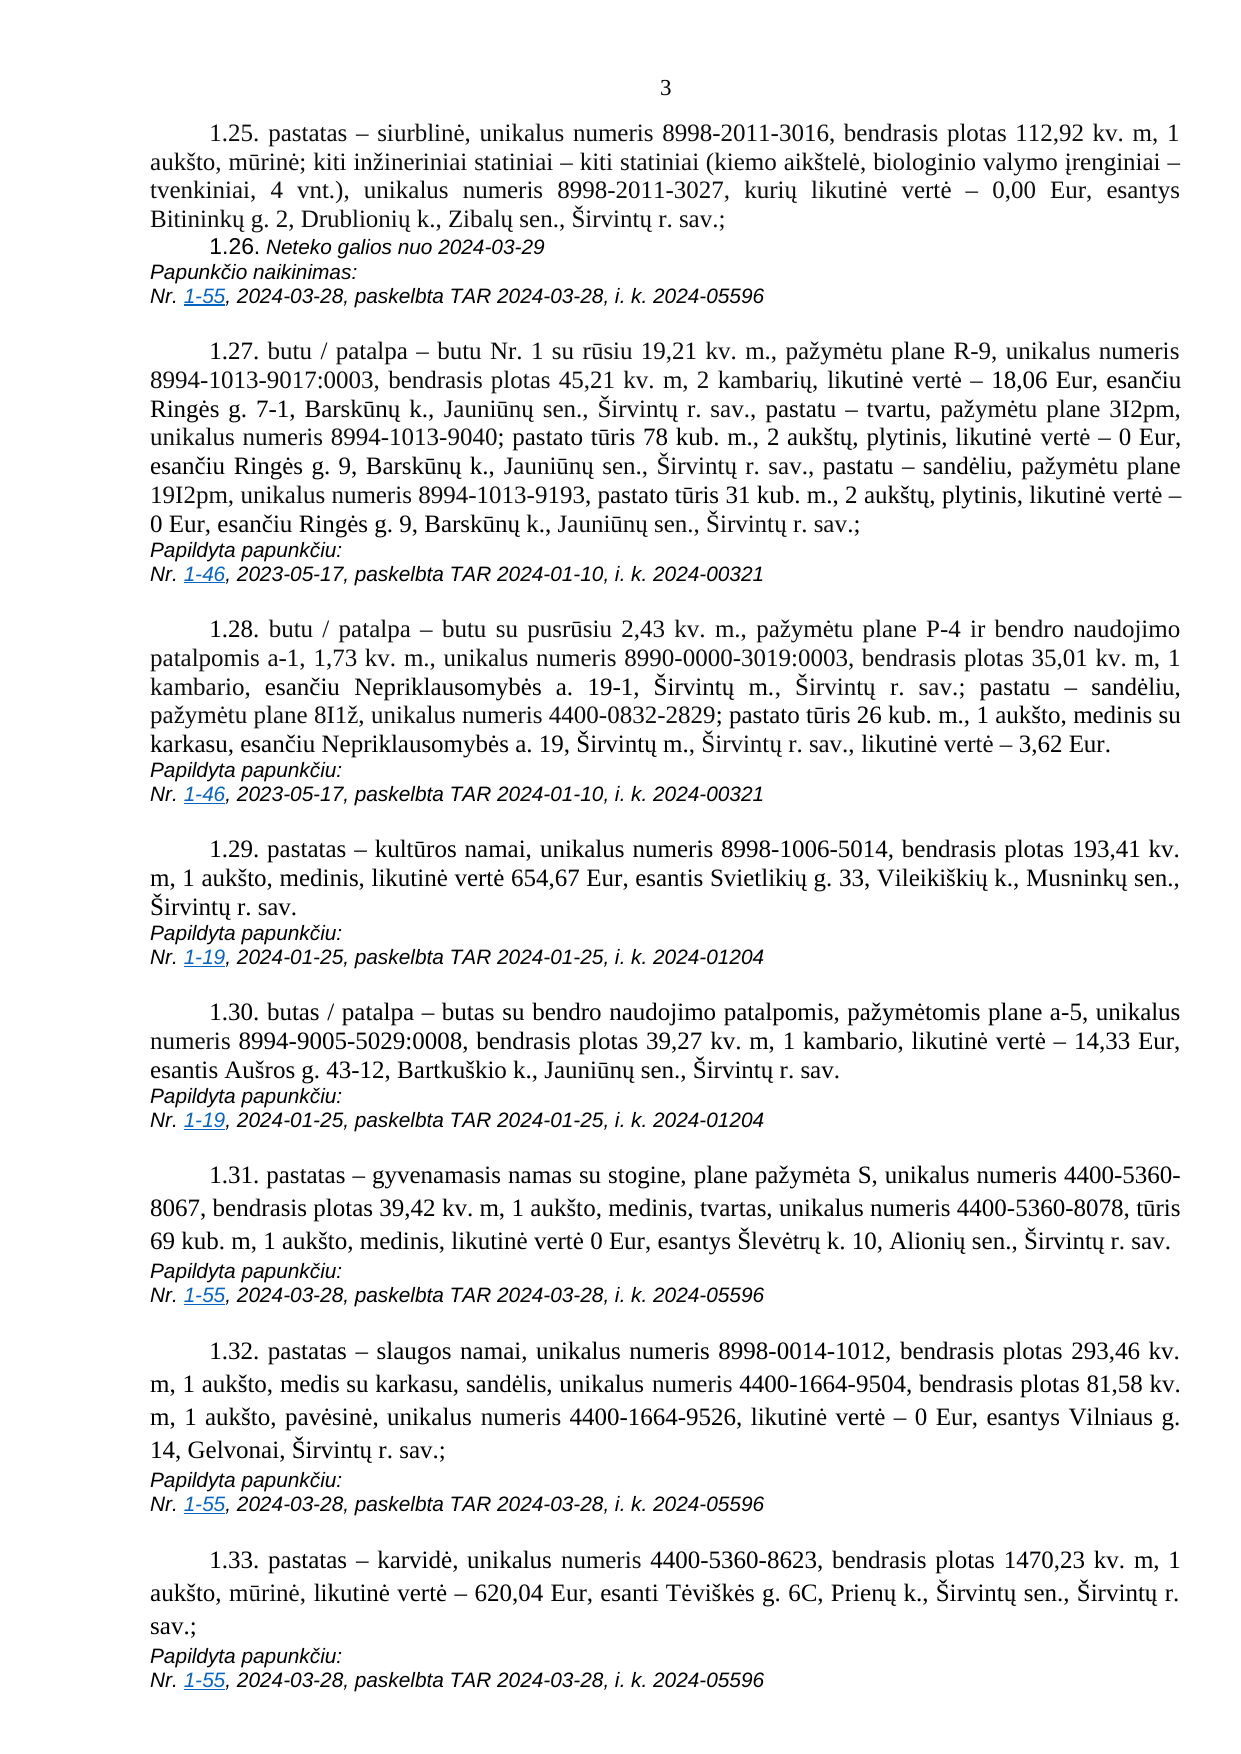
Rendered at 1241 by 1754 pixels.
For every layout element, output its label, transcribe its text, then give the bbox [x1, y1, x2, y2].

text 1.31. pastatas – gyvenamasis namas su stogine, plane pažymėta S, unikalus numeris 4400-5360-8067, bendrasis plotas 39,42 kv. m, 1 aukšto, medinis, tvartas, unikalus numeris 4400-5360-8078, tūris 69 kub. m, 1 aukšto, medinis, likutinė vertė 0 Eur, esantys Šlevėtrų k. 10, Alionių sen., Širvintų r. sav. [150, 1160, 1181, 1255]
text 1.27. butu / patalpa – butu Nr. 1 su rūsiu 19,21 kv. m., pažymėtu plane R-9, unikalus numeris 8994-1013-9017:0003, bendrasis plotas 45,21 kv. m, 2 kambarių, likutinė vertė – 18,06 Eur, esančiu Ringės g. 7-1, Barskūnų k., Jauniūnų sen., Širvintų r. sav., pastatu – tvartu, pažymėtu plane 3I2pm, unikalus numeris 8994-1013-9040; pastato tūris 78 kub. m., 2 aukštų, plytinis, likutinė vertė – 0 Eur, esančiu Ringės g. 9, Barskūnų k., Jauniūnų sen., Širvintų r. sav., pastatu – sandėliu, pažymėtu plane 19I2pm, unikalus numeris 8994-1013-9193, pastato tūris 31 kub. m., 2 aukštų, plytinis, likutinė vertė – 0 Eur, esančiu Ringės g. 9, Barskūnų k., Jauniūnų sen., Širvintų r. sav.; [150, 336, 1181, 537]
text 1.32. pastatas – slaugos namai, unikalus numeris 8998-0014-1012, bendrasis plotas 293,46 kv. m, 1 aukšto, medis su karkasu, sandėlis, unikalus numeris 4400-1664-9504, bendrasis plotas 81,58 kv. m, 1 aukšto, pavėsinė, unikalus numeris 4400-1664-9526, likutinė vertė – 0 Eur, esantys Vilniaus g. 14, Gelvonai, Širvintų r. sav.; [150, 1336, 1181, 1464]
text Nr. 1-19, 2024-01-25, paskelbta TAR 2024-01-25, i. k. 2024-01204 [150, 1108, 1181, 1132]
text Nr. 1-55, 2024-03-28, paskelbta TAR 2024-03-28, i. k. 2024-05596 [150, 283, 1181, 307]
text Nr. 1-55, 2024-03-28, paskelbta TAR 2024-03-28, i. k. 2024-05596 [150, 1492, 1181, 1516]
text 1.30. butas / patalpa – butas su bendro naudojimo patalpomis, pažymėtomis plane a-5, unikalus numeris 8994-9005-5029:0008, bendrasis plotas 39,27 kv. m, 1 kambario, likutinė vertė – 14,33 Eur, esantis Aušros g. 43-12, Bartkuškio k., Jauniūnų sen., Širvintų r. sav. [150, 997, 1181, 1084]
text Papildyta papunkčiu: [150, 1259, 1181, 1283]
text 1.33. pastatas – karvidė, unikalus numeris 4400-5360-8623, bendrasis plotas 1470,23 kv. m, 1 aukšto, mūrinė, likutinė vertė – 620,04 Eur, esanti Tėviškės g. 6C, Prienų k., Širvintų sen., Širvintų r. sav.; [150, 1545, 1181, 1639]
text Papildyta papunkčiu: [150, 1084, 1181, 1108]
text Nr. 1-55, 2024-03-28, paskelbta TAR 2024-03-28, i. k. 2024-05596 [150, 1283, 1181, 1307]
text 1.29. pastatas – kultūros namai, unikalus numeris 8998-1006-5014, bendrasis plotas 193,41 kv. m, 1 aukšto, medinis, likutinė vertė 654,67 Eur, esantis Svietlikių g. 33, Vileikiškių k., Musninkų sen., Širvintų r. sav. [150, 834, 1181, 921]
text Papildyta papunkčiu: [150, 537, 1181, 561]
text Papildyta papunkčiu: [150, 921, 1181, 945]
text Nr. 1-46, 2023-05-17, paskelbta TAR 2024-01-10, i. k. 2024-00321 [150, 782, 1181, 806]
text 1.26. Neteko galios nuo 2024-03-29 [150, 233, 1181, 259]
text Nr. 1-55, 2024-03-28, paskelbta TAR 2024-03-28, i. k. 2024-05596 [150, 1668, 1181, 1692]
text Nr. 1-19, 2024-01-25, paskelbta TAR 2024-01-25, i. k. 2024-01204 [150, 945, 1181, 969]
text Papildyta papunkčiu: [150, 1644, 1181, 1668]
text Nr. 1-46, 2023-05-17, paskelbta TAR 2024-01-10, i. k. 2024-00321 [150, 561, 1181, 585]
text Papildyta papunkčiu: [150, 1468, 1181, 1492]
text Papildyta papunkčiu: [150, 758, 1181, 782]
text Papunkčio naikinimas: [150, 259, 1181, 283]
text 1.25. pastatas – siurblinė, unikalus numeris 8998-2011-3016, bendrasis plotas 112,92 kv. m, 1 aukšto, mūrinė; kiti inžineriniai statiniai – kiti statiniai (kiemo aikštelė, biologinio valymo įrenginiai – tvenkiniai, 4 vnt.), unikalus numeris 8998-2011-3027, kurių likutinė vertė – 0,00 Eur, esantys Bitininkų g. 2, Drublionių k., Zibalų sen., Širvintų r. sav.; [150, 118, 1181, 233]
text 1.28. butu / patalpa – butu su pusrūsiu 2,43 kv. m., pažymėtu plane P-4 ir bendro naudojimo patalpomis a-1, 1,73 kv. m., unikalus numeris 8990-0000-3019:0003, bendrasis plotas 35,01 kv. m, 1 kambario, esančiu Nepriklausomybės a. 19-1, Širvintų m., Širvintų r. sav.; pastatu – sandėliu, pažymėtu plane 8I1ž, unikalus numeris 4400-0832-2829; pastato tūris 26 kub. m., 1 aukšto, medinis su karkasu, esančiu Nepriklausomybės a. 19, Širvintų m., Širvintų r. sav., likutinė vertė – 3,62 Eur. [150, 614, 1181, 758]
